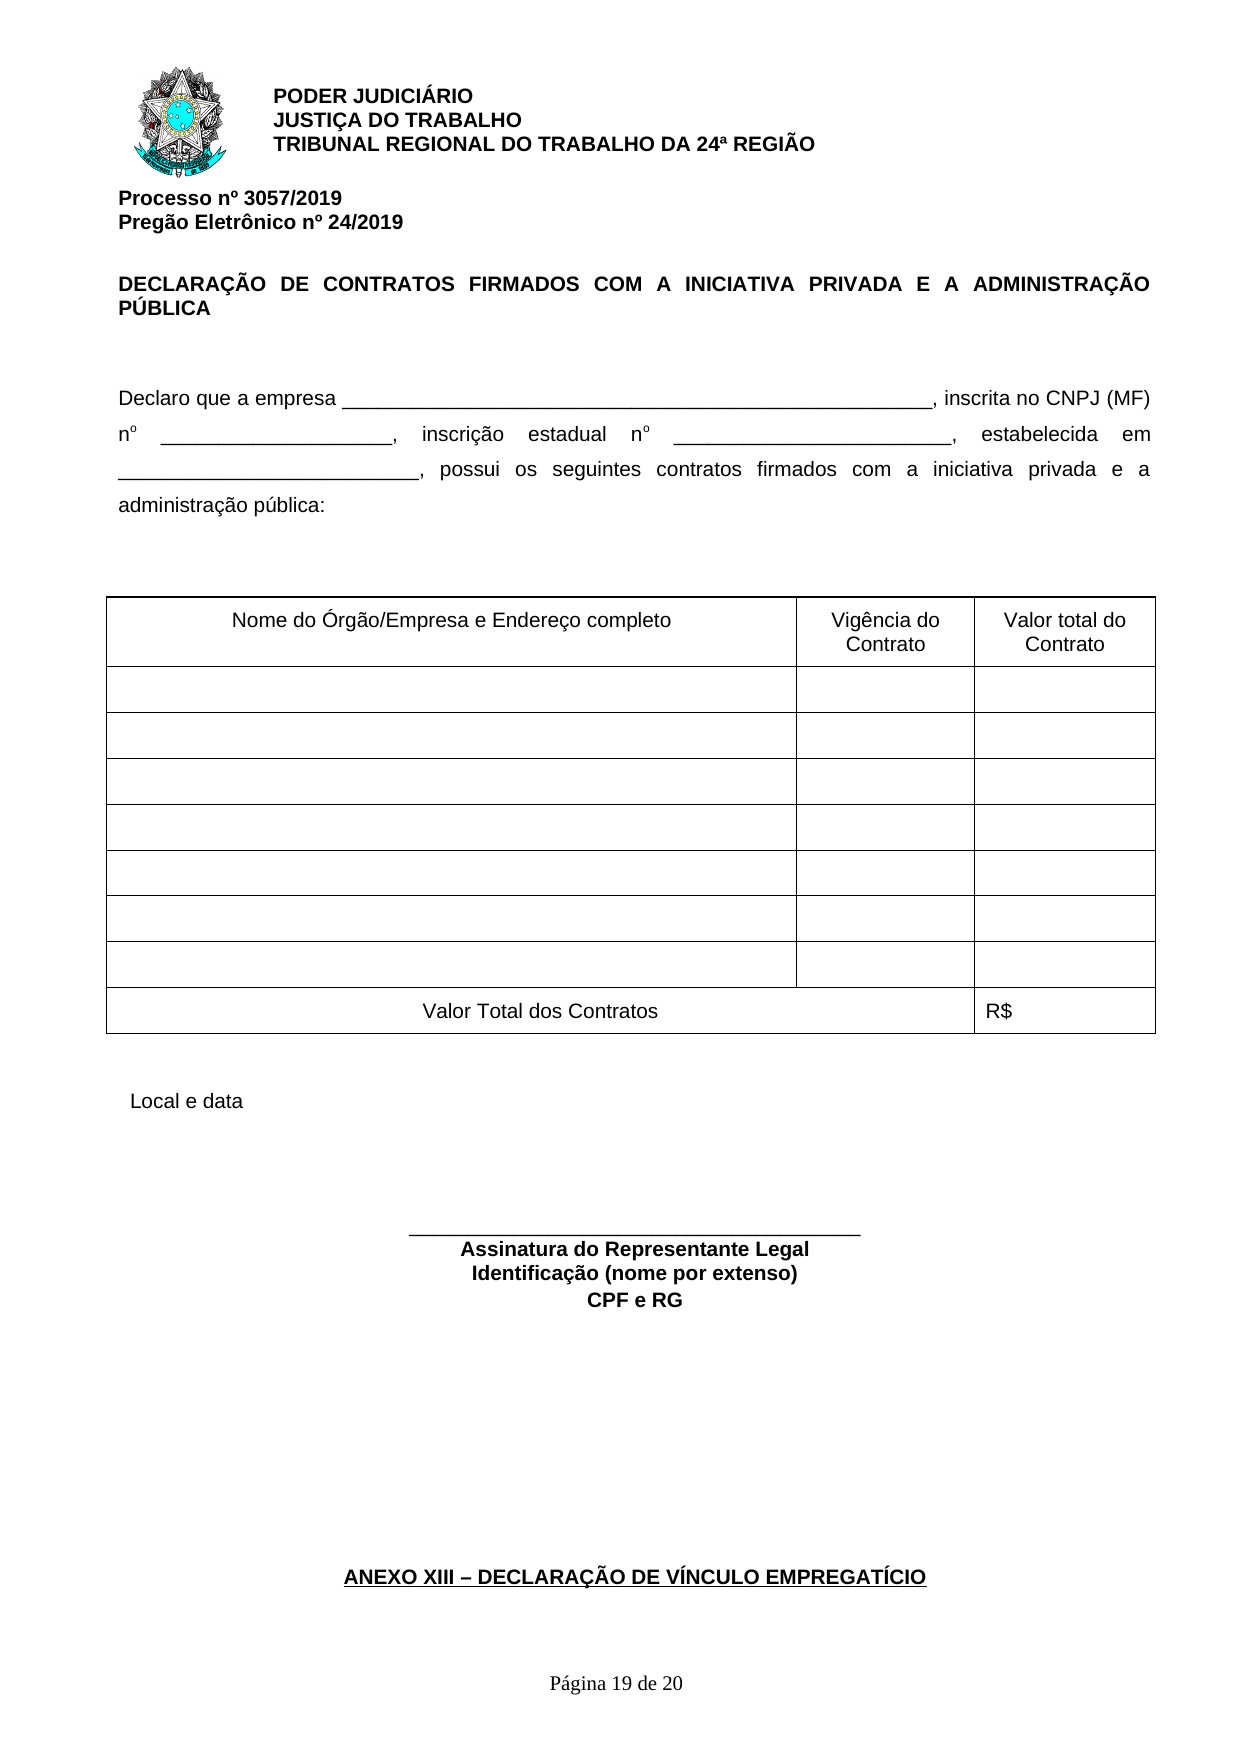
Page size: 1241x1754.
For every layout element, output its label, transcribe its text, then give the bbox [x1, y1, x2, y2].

table_header Vigência do Contrato [797, 598, 974, 666]
text DECLARAÇÃO DE CONTRATOS FIRMADOS COM A INICIATIVA PRIVADA E A ADMINISTRAÇÃO PÚBLICA [118, 272, 1152, 320]
table_cell [797, 759, 974, 804]
table_cell [975, 805, 1155, 849]
text _______________________________________ [118, 1213, 1152, 1237]
table_cell [107, 805, 796, 849]
table_header Valor total do Contrato [975, 598, 1155, 666]
picture [133, 66, 228, 178]
text ANEXO XIII – DECLARAÇÃO DE VÍNCULO EMPREGATÍCIO [118, 1561, 1152, 1590]
table_cell [797, 805, 974, 849]
table_cell [797, 851, 974, 895]
table_header Nome do Órgão/Empresa e Endereço completo [107, 598, 796, 666]
table_cell [107, 851, 796, 895]
text Assinatura do Representante Legal [118, 1237, 1152, 1261]
table_cell [975, 851, 1155, 895]
text Identificação (nome por extenso) [118, 1261, 1152, 1285]
table_cell [975, 759, 1155, 804]
table_cell [797, 896, 974, 941]
text CPF e RG [118, 1285, 1152, 1312]
text Declaro que a empresa ___________________________________________________, inscrita no CNPJ (MF) no ____________________, inscrição estadual no ________________________, estabelecida em __________________________, possui os seguintes contratos firmados com a iniciativa privada e a administração pública: [118, 385, 1152, 517]
table_cell [975, 667, 1155, 712]
table_cell [107, 667, 796, 712]
table_cell [797, 667, 974, 712]
table_cell R$ [975, 988, 1155, 1033]
table_cell [107, 713, 796, 758]
table_cell [797, 942, 974, 987]
table_cell [107, 942, 796, 987]
table_cell [797, 713, 974, 758]
text Local e data [118, 1089, 1152, 1113]
table_cell Valor Total dos Contratos [107, 988, 974, 1033]
table_cell [975, 896, 1155, 941]
table_cell [107, 759, 796, 804]
table_cell [975, 713, 1155, 758]
table_cell [107, 896, 796, 941]
table_cell [975, 942, 1155, 987]
